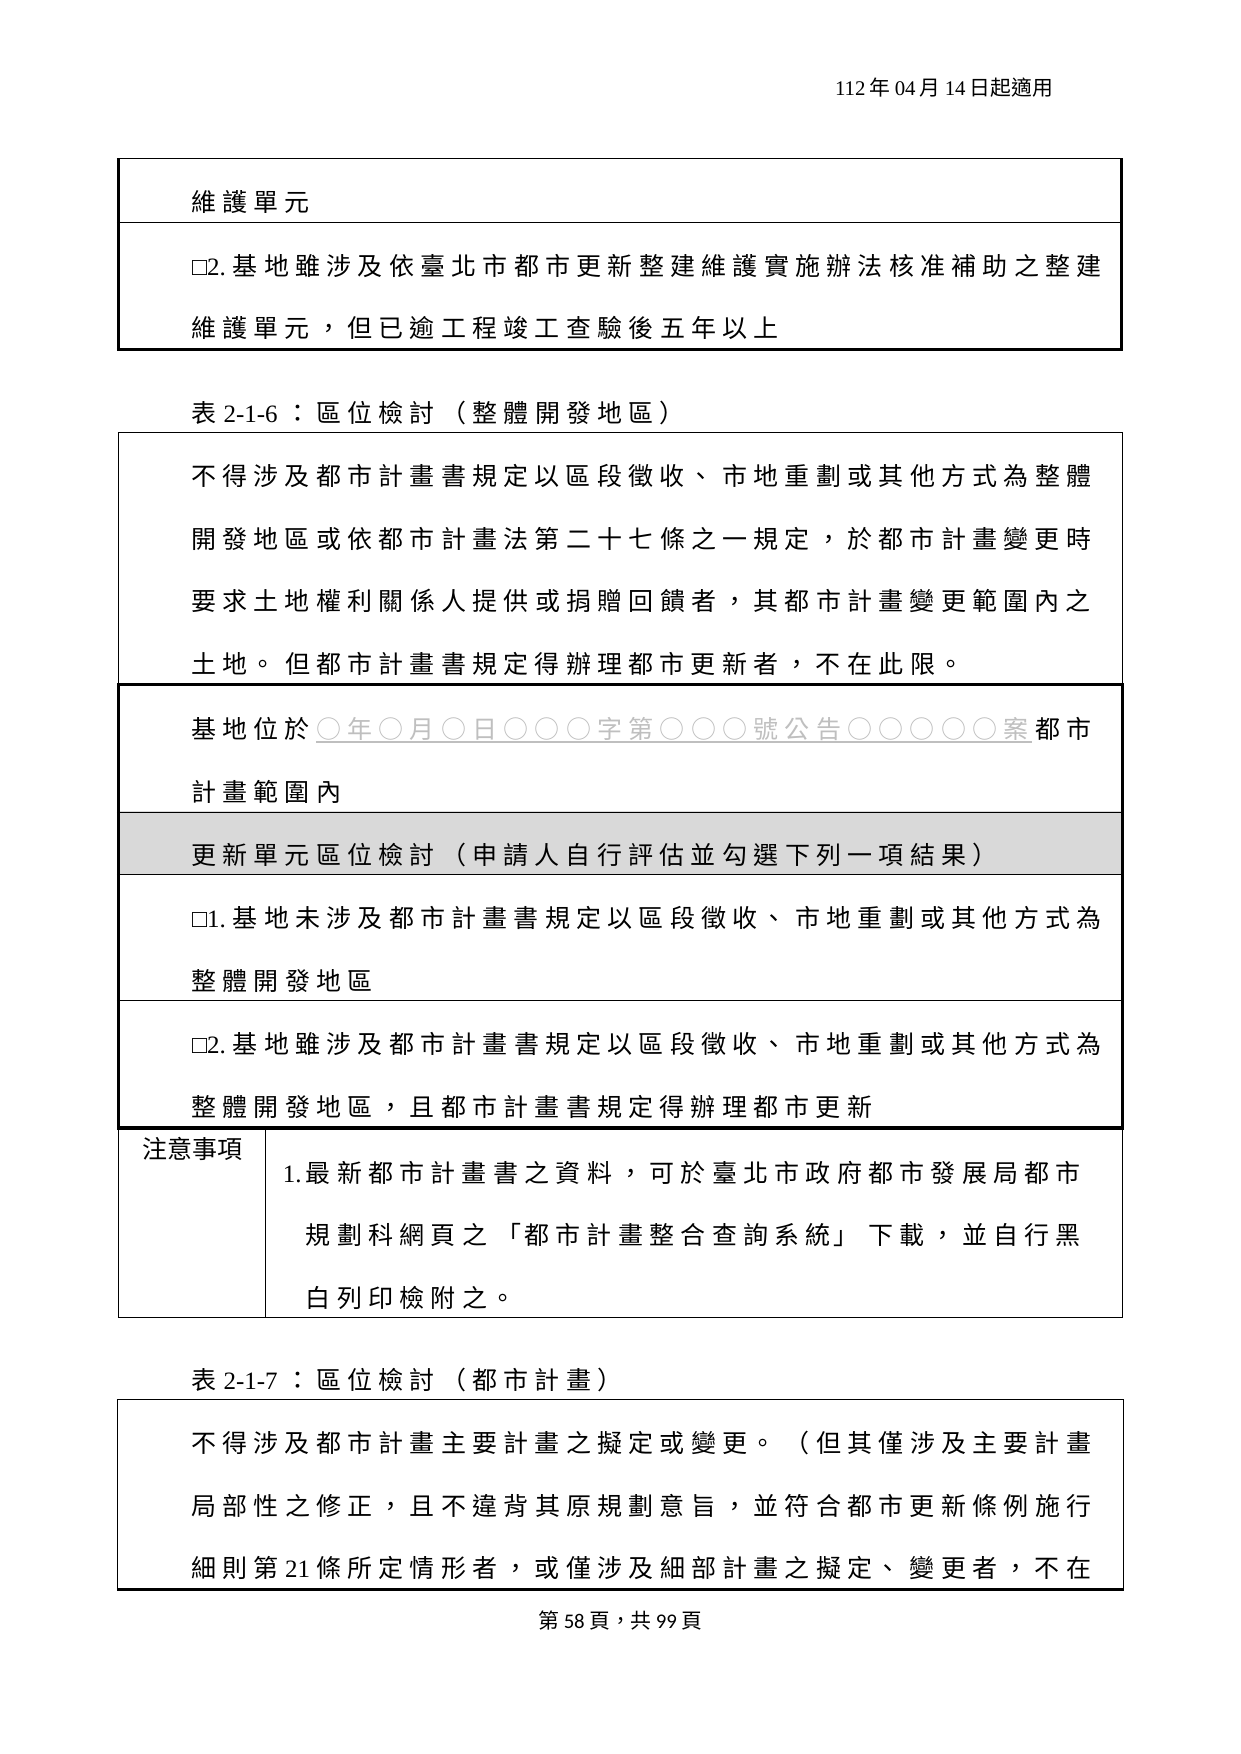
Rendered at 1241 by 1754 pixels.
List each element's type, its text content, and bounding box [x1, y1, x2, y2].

table_cell □1.基地未涉及都市計畫書規定以區段徵收、市地重劃或其他方式為整體開發地區 [120, 875, 1121, 1000]
table_header 不得涉及都市計畫書規定以區段徵收、市地重劃或其他方式為整體開發地區或依都市計畫法第二十七條之一規定，於都市計畫變更時要求土地權利關係人提供或捐贈回饋者，其都市計畫變更範圍內之土地。但都市計畫書規定得辦理都市更新者，不在此限。 [119, 433, 1122, 683]
text 表2-1-7：區位檢討（都市計畫） [188, 1337, 1052, 1399]
table_cell □2.基地雖涉及都市計畫書規定以區段徵收、市地重劃或其他方式為整體開發地區，且都市計畫書規定得辦理都市更新 [120, 1001, 1121, 1126]
table_cell 更新單元區位檢討（申請人自行評估並勾選下列一項結果） [120, 813, 1121, 874]
table_header 不得涉及都市計畫主要計畫之擬定或變更。（但其僅涉及主要計畫局部性之修正，且不違背其原規劃意旨，並符合都市更新條例施行細則第21條所定情形者，或僅涉及細部計畫之擬定、變更者，不在 [118, 1400, 1123, 1588]
table_cell 基地位於○年○月○日○○○字第○○○號公告○○○○○案都市計畫範圍內 [120, 686, 1121, 811]
text 表2-1-6：區位檢討（整體開發地區） [188, 370, 1052, 432]
table_cell 維護單元 [120, 159, 1120, 222]
table_cell 1.最新都市計畫書之資料，可於臺北市政府都市發展局都市規劃科網頁之「都市計畫整合查詢系統」下載，並自行黑白列印檢附之。 [266, 1130, 1122, 1317]
table_cell 注意事項 [119, 1130, 265, 1317]
table_cell □2.基地雖涉及依臺北市都市更新整建維護實施辦法核准補助之整建維護單元，但已逾工程竣工查驗後五年以上 [120, 223, 1120, 348]
